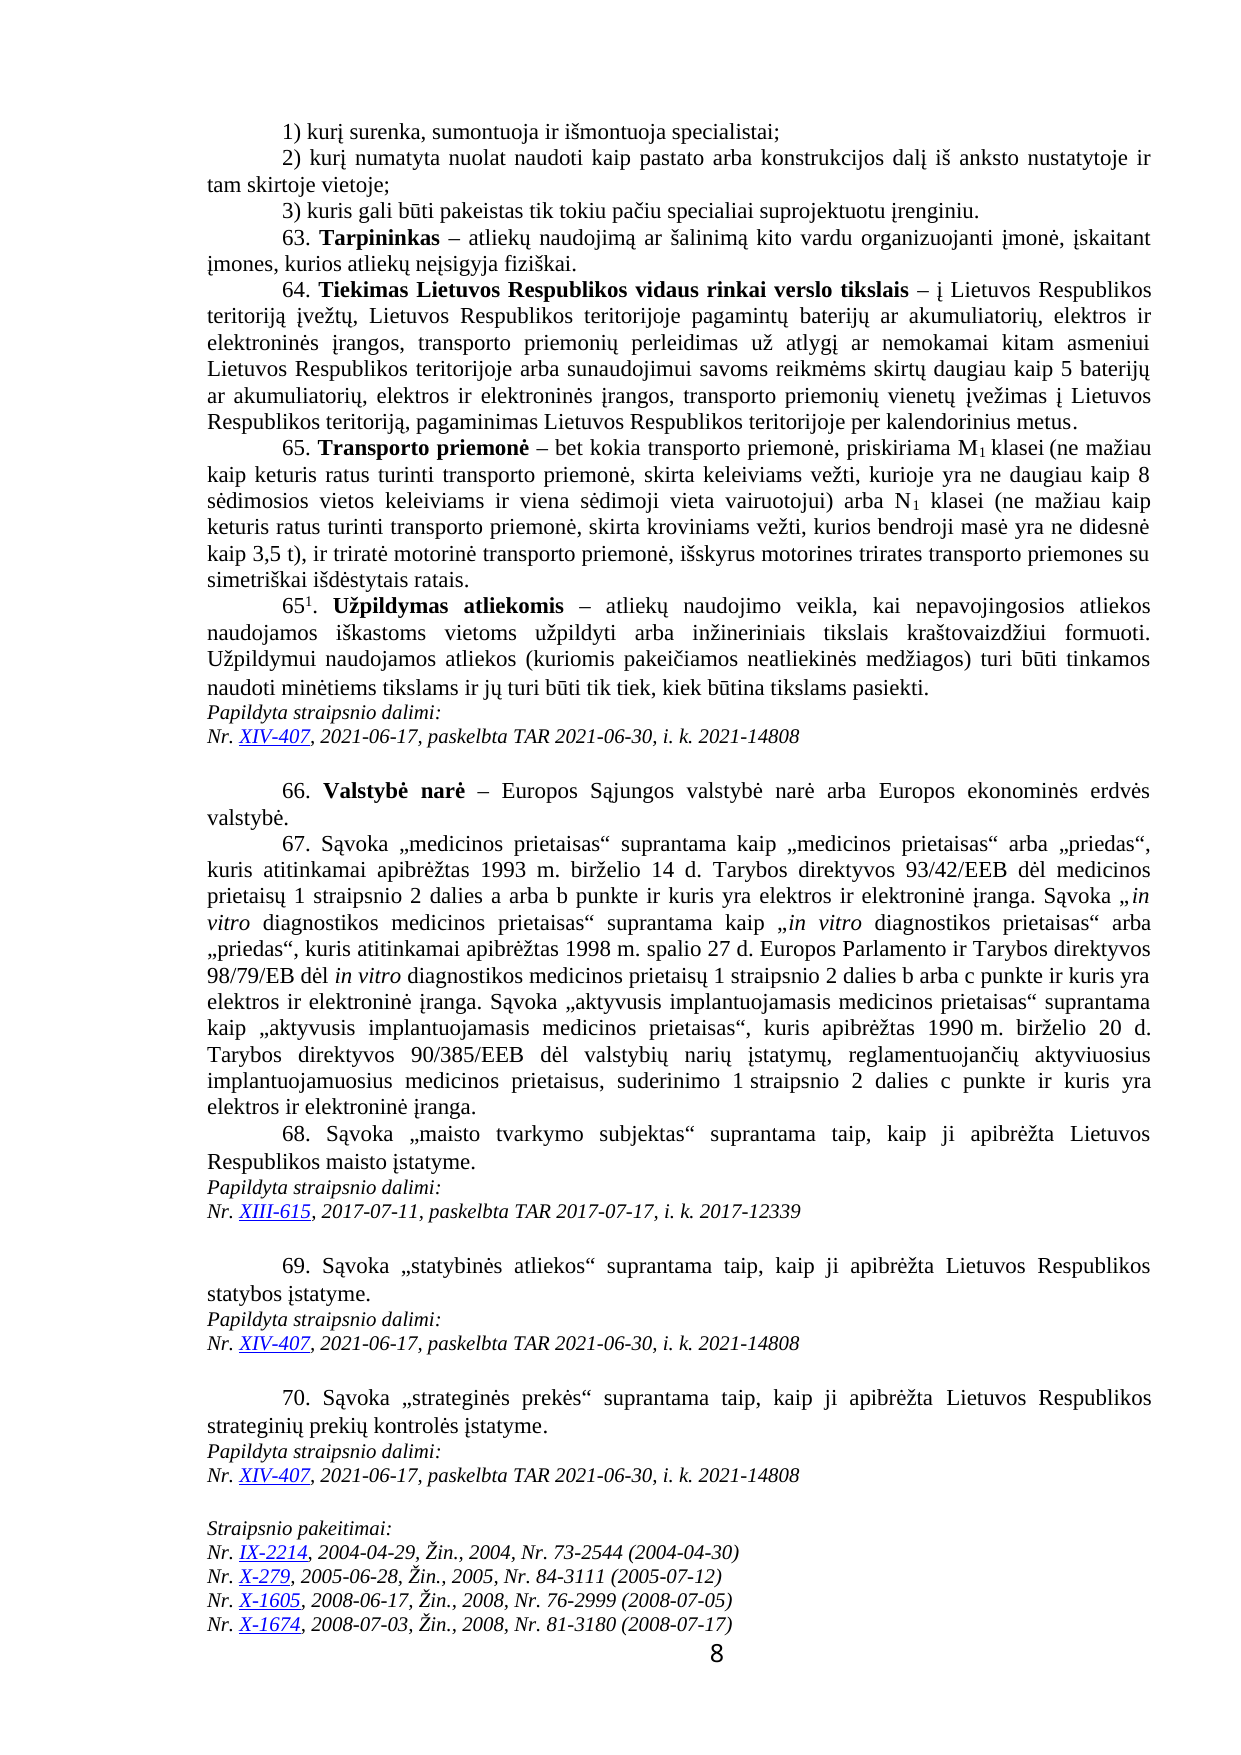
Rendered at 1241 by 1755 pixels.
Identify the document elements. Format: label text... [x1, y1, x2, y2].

text 67. Sąvoka „medicinos prietaisas“ suprantama kaip „medicinos prietaisas“ arba „priedas“, kuris atitinkamai apibrėžtas 1993 m. birželio 14 d. Tarybos direktyvos 93/42/EEB dėl medicinos prietaisų 1 straipsnio 2 dalies a arba b punkte ir kuris yra elektros ir elektroninė įranga. Sąvoka „in vitro diagnostikos medicinos prietaisas“ suprantama kaip „in vitro diagnostikos prietaisas“ arba „priedas“, kuris atitinkamai apibrėžtas 1998 m. spalio 27 d. Europos Parlamento ir Tarybos direktyvos 98/79/EB dėl in vitro diagnostikos medicinos prietaisų 1 straipsnio 2 dalies b arba c punkte ir kuris yra elektros ir elektroninė įranga. Sąvoka „aktyvusis implantuojamasis medicinos prietaisas“ suprantama kaip „aktyvusis implantuojamasis medicinos prietaisas“, kuris apibrėžtas 1990 m. birželio 20 d. Tarybos direktyvos 90/385/EEB dėl valstybių narių įstatymų, reglamentuojančių aktyviuosius implantuojamuosius medicinos prietaisus, suderinimo 1 straipsnio 2 dalies c punkte ir kuris yra elektros ir elektroninė įranga. [207, 830, 1152, 1120]
text 651. Užpildymas atliekomis – atliekų naudojimo veikla, kai nepavojingosios atliekos naudojamos iškastoms vietoms užpildyti arba inžineriniais tikslais kraštovaizdžiui formuoti. Užpildymui naudojamos atliekos (kuriomis pakeičiamos neatliekinės medžiagos) turi būti tinkamos naudoti minėtiems tikslams ir jų turi būti tik tiek, kiek būtina tikslams pasiekti. [207, 592, 1152, 700]
text 70. Sąvoka „strateginės prekės“ suprantama taip, kaip ji apibrėžta Lietuvos Respublikos strateginių prekių kontrolės įstatyme. [207, 1384, 1152, 1439]
text 1) kurį surenka, sumontuoja ir išmontuoja specialistai; [207, 118, 1152, 144]
text 2) kurį numatyta nuolat naudoti kaip pastato arba konstrukcijos dalį iš anksto nustatytoje ir tam skirtoje vietoje; [207, 144, 1152, 197]
text Papildyta straipsnio dalimi: [207, 1439, 1152, 1463]
text Nr. IX-2214, 2004-04-29, Žin., 2004, Nr. 73-2544 (2004-04-30) [207, 1540, 1152, 1564]
text Straipsnio pakeitimai: [207, 1516, 1152, 1540]
text 69. Sąvoka „statybinės atliekos“ suprantama taip, kaip ji apibrėžta Lietuvos Respublikos statybos įstatyme. [207, 1252, 1152, 1307]
text Nr. XIV-407, 2021-06-17, paskelbta TAR 2021-06-30, i. k. 2021-14808 [207, 724, 1152, 748]
text Nr. XIII-615, 2017-07-11, paskelbta TAR 2017-07-17, i. k. 2017-12339 [207, 1199, 1152, 1223]
text 64. Tiekimas Lietuvos Respublikos vidaus rinkai verslo tikslais – į Lietuvos Respublikos teritoriją įvežtų, Lietuvos Respublikos teritorijoje pagamintų baterijų ar akumuliatorių, elektros ir elektroninės įrangos, transporto priemonių perleidimas už atlygį ar nemokamai kitam asmeniui Lietuvos Respublikos teritorijoje arba sunaudojimui savoms reikmėms skirtų daugiau kaip 5 baterijų ar akumuliatorių, elektros ir elektroninės įrangos, transporto priemonių vienetų įvežimas į Lietuvos Respublikos teritoriją, pagaminimas Lietuvos Respublikos teritorijoje per kalendorinius metus. [207, 276, 1152, 434]
text Papildyta straipsnio dalimi: [207, 1307, 1152, 1331]
text Nr. X-1674, 2008-07-03, Žin., 2008, Nr. 81-3180 (2008-07-17) [207, 1612, 1152, 1636]
text 66. Valstybė narė – Europos Sąjungos valstybė narė arba Europos ekonominės erdvės valstybė. [207, 777, 1152, 830]
text Nr. X-279, 2005-06-28, Žin., 2005, Nr. 84-3111 (2005-07-12) [207, 1564, 1152, 1588]
text 3) kuris gali būti pakeistas tik tokiu pačiu specialiai suprojektuotu įrenginiu. [207, 197, 1152, 223]
text Nr. XIV-407, 2021-06-17, paskelbta TAR 2021-06-30, i. k. 2021-14808 [207, 1331, 1152, 1355]
text Nr. X-1605, 2008-06-17, Žin., 2008, Nr. 76-2999 (2008-07-05) [207, 1588, 1152, 1612]
text 68. Sąvoka „maisto tvarkymo subjektas“ suprantama taip, kaip ji apibrėžta Lietuvos Respublikos maisto įstatyme. [207, 1120, 1152, 1175]
text Nr. XIV-407, 2021-06-17, paskelbta TAR 2021-06-30, i. k. 2021-14808 [207, 1463, 1152, 1487]
text Papildyta straipsnio dalimi: [207, 1175, 1152, 1199]
text 65. Transporto priemonė – bet kokia transporto priemonė, priskiriama M1 klasei (ne mažiau kaip keturis ratus turinti transporto priemonė, skirta keleiviams vežti, kurioje yra ne daugiau kaip 8 sėdimosios vietos keleiviams ir viena sėdimoji vieta vairuotojui) arba N1 klasei (ne mažiau kaip keturis ratus turinti transporto priemonė, skirta kroviniams vežti, kurios bendroji masė yra ne didesnė kaip 3,5 t), ir triratė motorinė transporto priemonė, išskyrus motorines trirates transporto priemones su simetriškai išdėstytais ratais. [207, 434, 1152, 592]
text 63. Tarpininkas – atliekų naudojimą ar šalinimą kito vardu organizuojanti įmonė, įskaitant įmones, kurios atliekų neįsigyja fiziškai. [207, 223, 1152, 276]
text Papildyta straipsnio dalimi: [207, 700, 1152, 724]
